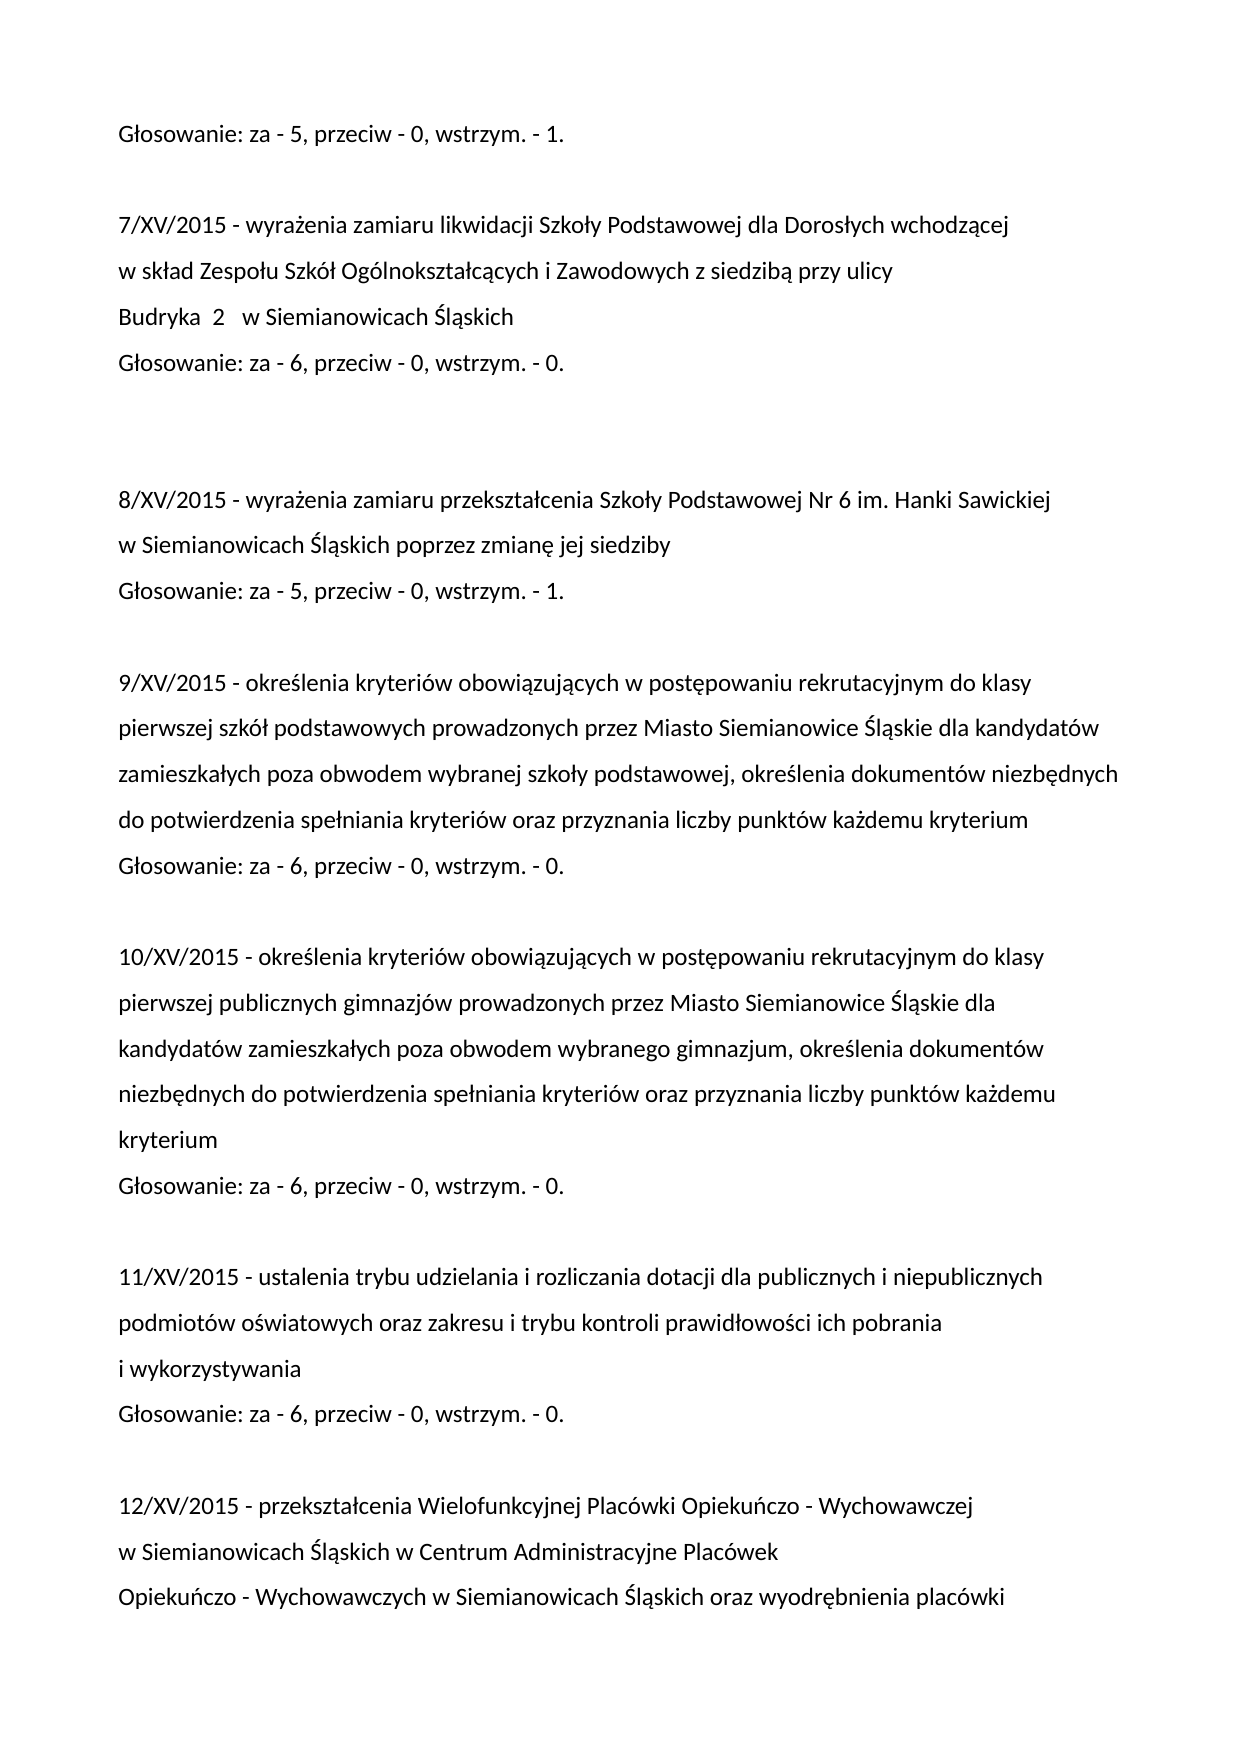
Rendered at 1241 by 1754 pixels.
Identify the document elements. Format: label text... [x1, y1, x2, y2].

text Głosowanie: za - 6, przeciw - 0, wstrzym. - 0. [118, 347, 1122, 377]
text Głosowanie: za - 6, przeciw - 0, wstrzym. - 0. [118, 850, 1122, 880]
text 11/XV/2015 - ustalenia trybu udzielania i rozliczania dotacji dla publicznych i niepublicznych podmiotów oświatowych oraz zakresu i trybu kontroli prawidłowości ich pobrania i wykorzystywania [118, 1261, 1122, 1383]
text Głosowanie: za - 6, przeciw - 0, wstrzym. - 0. [118, 1170, 1122, 1200]
text 7/XV/2015 - wyrażenia zamiaru likwidacji Szkoły Podstawowej dla Dorosłych wchodzącej w skład Zespołu Szkół Ogólnokształcących i Zawodowych z siedzibą przy ulicy Budryka 2 w Siemianowicach Śląskich [118, 209, 1122, 332]
text 9/XV/2015 - określenia kryteriów obowiązujących w postępowaniu rekrutacyjnym do klasy pierwszej szkół podstawowych prowadzonych przez Miasto Siemianowice Śląskie dla kandydatów zamieszkałych poza obwodem wybranej szkoły podstawowej, określenia dokumentów niezbędnych do potwierdzenia spełniania kryteriów oraz przyznania liczby punktów każdemu kryterium [118, 667, 1122, 834]
text 8/XV/2015 - wyrażenia zamiaru przekształcenia Szkoły Podstawowej Nr 6 im. Hanki Sawickiej w Siemianowicach Śląskich poprzez zmianę jej siedziby [118, 484, 1122, 560]
text Głosowanie: za - 5, przeciw - 0, wstrzym. - 1. [118, 118, 1122, 149]
text 10/XV/2015 - określenia kryteriów obowiązujących w postępowaniu rekrutacyjnym do klasy pierwszej publicznych gimnazjów prowadzonych przez Miasto Siemianowice Śląskie dla kandydatów zamieszkałych poza obwodem wybranego gimnazjum, określenia dokumentów niezbędnych do potwierdzenia spełniania kryteriów oraz przyznania liczby punktów każdemu kryterium [118, 941, 1122, 1155]
text Głosowanie: za - 6, przeciw - 0, wstrzym. - 0. [118, 1398, 1122, 1429]
text Głosowanie: za - 5, przeciw - 0, wstrzym. - 1. [118, 575, 1122, 606]
text 12/XV/2015 - przekształcenia Wielofunkcyjnej Placówki Opiekuńczo - Wychowawczej w Siemianowicach Śląskich w Centrum Administracyjne Placówek Opiekuńczo - Wychowawczych w Siemianowicach Śląskich oraz wyodrębnienia placówki [118, 1490, 1122, 1612]
